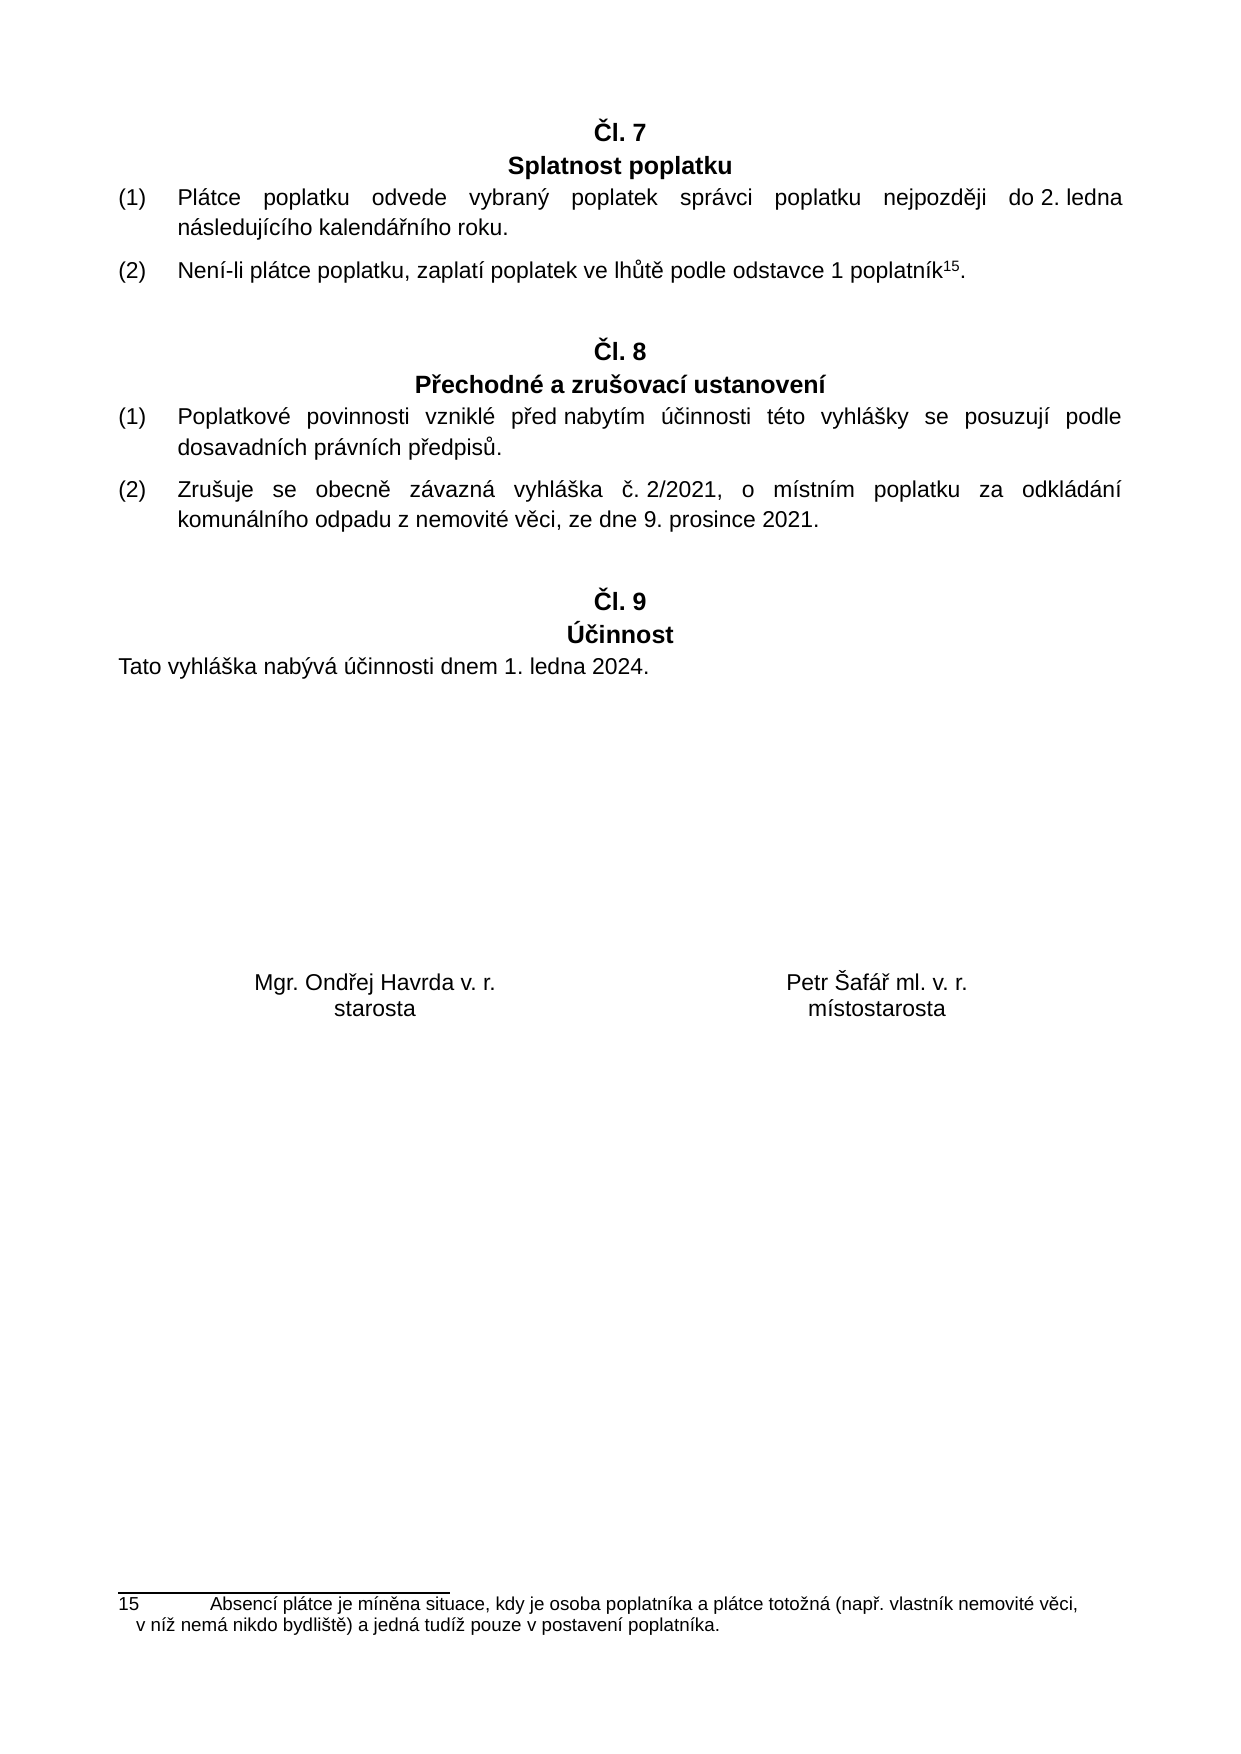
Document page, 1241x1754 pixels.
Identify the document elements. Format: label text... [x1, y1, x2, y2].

subtitle Čl. 8 Přechodné a zrušovací ustanovení [118, 337, 1122, 399]
list Poplatkové povinnosti vzniklé před nabytím účinnosti této vyhlášky se posuzují podle dosavadních právních předpisů. [118, 403, 1122, 460]
subtitle Čl. 7 Splatnost poplatku [118, 118, 1122, 180]
list Plátce poplatku odvede vybraný poplatek správci poplatku nejpozději do 2. ledna následujícího kalendářního roku. [118, 184, 1122, 241]
table_header Mgr. Ondřej Havrda v. r. starosta [124, 909, 626, 1027]
table_header Petr Šafář ml. v. r. místostarosta [626, 909, 1128, 1027]
text Tato vyhláška nabývá účinnosti dnem 1. ledna 2024. [118, 653, 1122, 679]
list Není-li plátce poplatku, zaplatí poplatek ve lhůtě podle odstavce 1 poplatník. [118, 257, 1122, 283]
list Absencí plátce je míněna situace, kdy je osoba poplatníka a plátce totožná (např. vlastník nemovité věci, v níž nemá nikdo bydliště) a jedná tudíž pouze v postavení poplatníka. [118, 1593, 1122, 1636]
table_cell [124, 1027, 626, 1145]
subtitle Čl. 9 Účinnost [118, 587, 1122, 648]
table_cell [626, 1027, 1128, 1145]
list Zrušuje se obecně závazná vyhláška č. 2/2021, o místním poplatku za odkládání komunálního odpadu z nemovité věci, ze dne 9. prosince 2021. [118, 476, 1122, 533]
